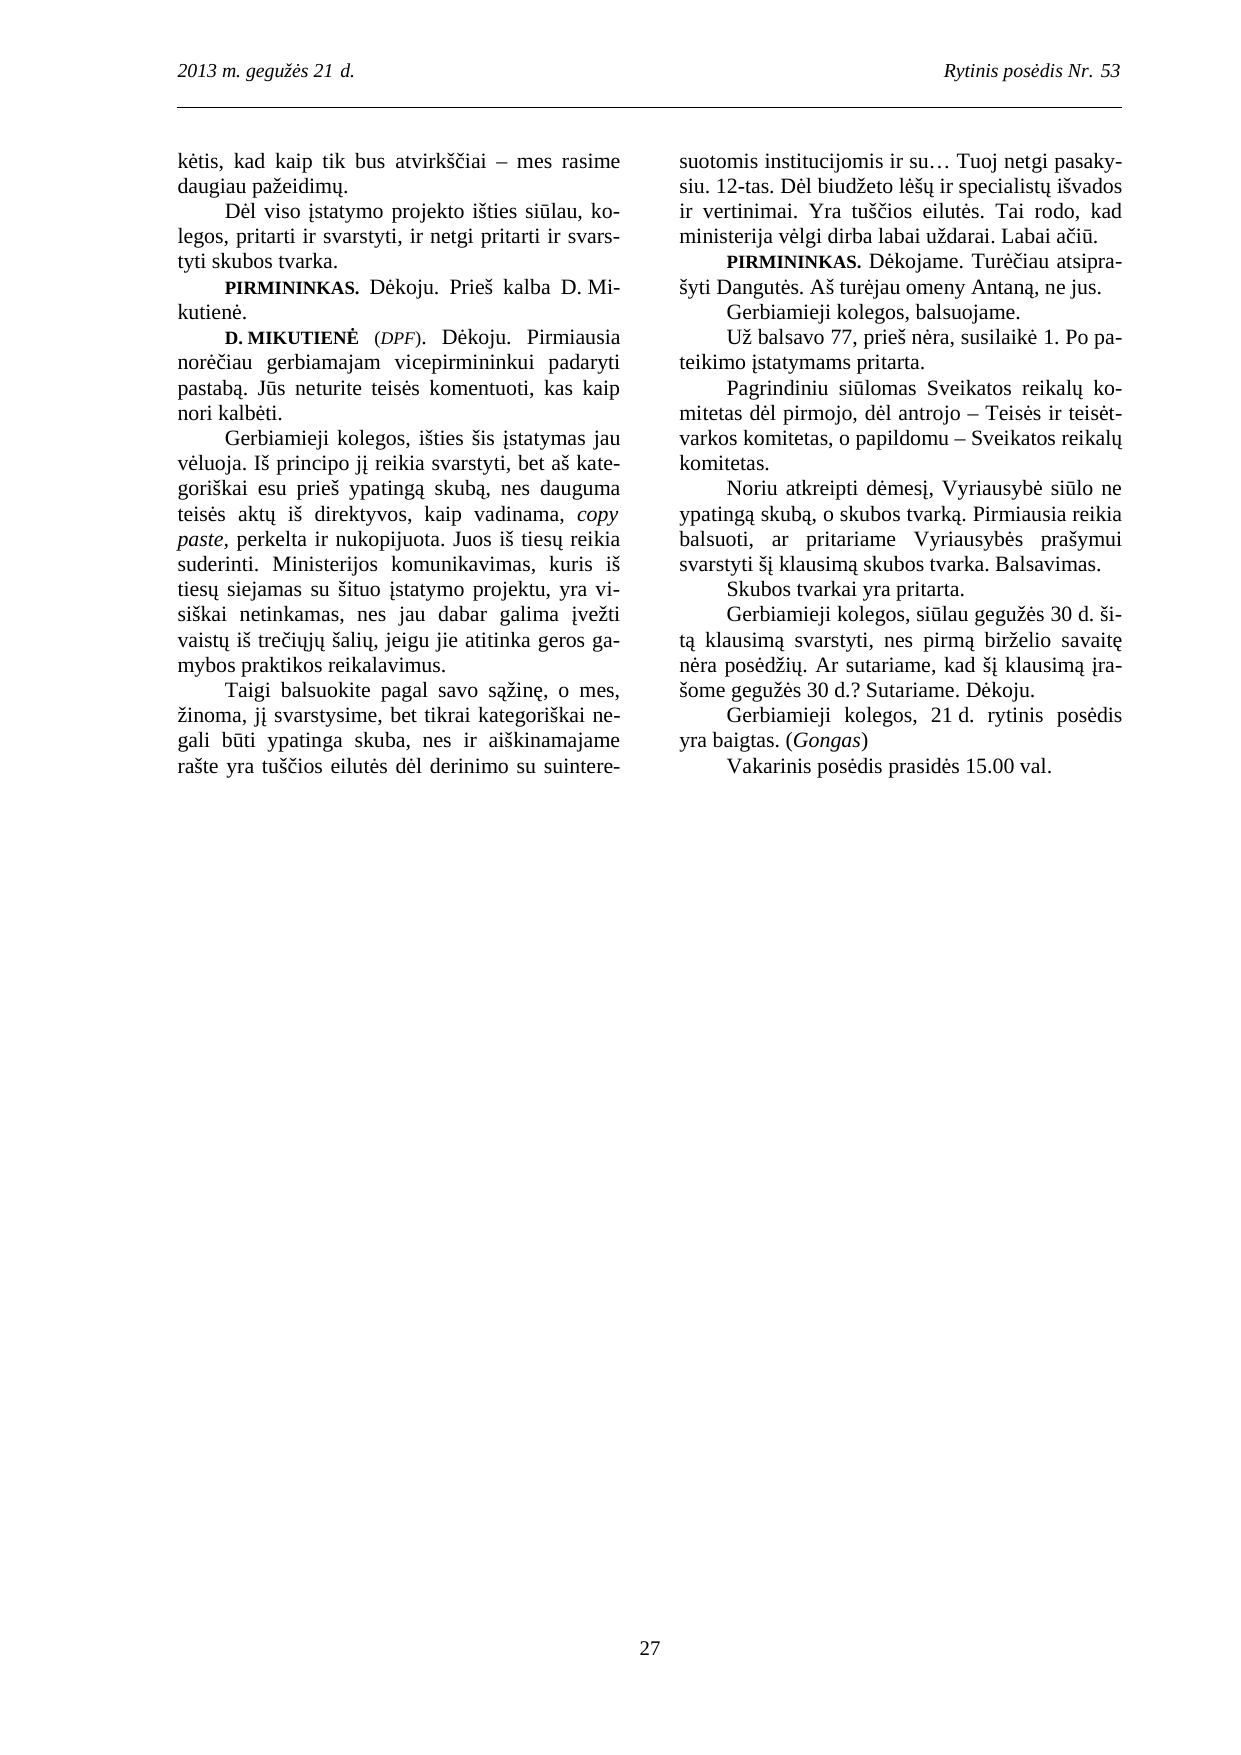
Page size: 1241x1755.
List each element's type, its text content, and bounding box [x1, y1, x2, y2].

text Ger­bia­mie­ji ko­le­gos, iš­ties šis įsta­ty­mas jau vė­luo­ja. Iš prin­ci­po jį rei­kia svars­ty­ti, bet aš ka­te­go­riš­kai esu prieš ypa­tin­gą sku­bą, nes dau­gu­ma tei­sės ak­tų iš di­rek­ty­vos, kaip va­di­na­ma, co­py pas­te, per­kel­ta ir nu­ko­pi­juo­ta. Juos iš tie­sų rei­kia su­de­rin­ti. Mi­nis­te­ri­jos ko­mu­ni­ka­vi­mas, ku­ris iš tie­sų sie­ja­mas su ši­tuo įsta­ty­mo pro­jek­tu, yra vi­siš­kai ne­tin­ka­mas, nes jau da­bar ga­li­ma įvež­ti vais­tų iš tre­čių­jų ša­lių, jei­gu jie ati­tin­ka ge­ros ga­my­bos prak­ti­kos rei­ka­la­vi­mus. [177, 425, 620, 677]
text suo­to­mis ins­ti­tu­ci­jo­mis ir su… Tuoj net­gi pa­sa­ky­siu. 12-tas. Dėl biu­dže­to lė­šų ir spe­cia­lis­tų iš­va­dos ir ver­ti­ni­mai. Yra tuš­čios ei­lu­tės. Tai ro­do, kad mi­nis­te­ri­ja vėl­gi dir­ba la­bai už­da­rai. La­bai ačiū. [679, 148, 1122, 248]
text Ger­bia­mie­ji ko­le­gos, bal­suo­ja­me. [679, 299, 1122, 324]
text Dėl vi­so įsta­ty­mo pro­jek­to iš­ties siū­lau, ko­le­gos, pri­tar­ti ir svars­ty­ti, ir net­gi pri­tar­ti ir svars­ty­ti sku­bos tvar­ka. [177, 198, 620, 274]
text Už bal­sa­vo 77, prieš nė­ra, su­si­lai­kė 1. Po pa­tei­ki­mo įsta­ty­mams pri­tar­ta. [679, 324, 1122, 374]
text Va­ka­ri­nis po­sė­dis pra­si­dės 15.00 val. [679, 753, 1122, 778]
text D. MIKUTIENĖ (DPF). Dė­ko­ju. Pir­miau­sia no­rė­čiau ger­bia­ma­jam vi­ce­pir­mi­nin­kui pa­da­ry­ti pa­sta­bą. Jūs ne­tu­ri­te tei­sės ko­men­tuo­ti, kas kaip no­ri kal­bė­ti. [177, 324, 620, 425]
text Ger­bia­mie­ji ko­le­gos, 21 d. ry­ti­nis po­sė­dis yra baig­tas. (Gon­gas) [679, 702, 1122, 753]
text No­riu at­kreip­ti dė­me­sį, Vy­riau­sy­bė siū­lo ne ypa­tin­gą sku­bą, o sku­bos tvar­ką. Pir­miau­sia rei­kia bal­suo­ti, ar pri­ta­ria­me Vy­riau­sy­bės pra­šy­mui svars­ty­ti šį klau­si­mą sku­bos tvar­ka. Bal­sa­vi­mas. [679, 475, 1122, 576]
text Ger­bia­mie­ji ko­le­gos, siū­lau ge­gu­žės 30 d. ši­tą klau­si­mą svars­ty­ti, nes pir­mą bir­že­lio sa­vai­tę nė­ra po­sė­džių. Ar su­ta­ria­me, kad šį klau­si­mą įra­šo­me ge­gu­žės 30 d.? Su­ta­ria­me. Dė­ko­ju. [679, 601, 1122, 702]
text Pa­grin­di­niu siū­lo­mas Svei­ka­tos rei­ka­lų ko­mi­te­tas dėl pir­mo­jo, dėl ant­ro­jo – Tei­sės ir tei­sėt­var­kos ko­mi­te­tas, o pa­pil­do­mu – Svei­ka­tos rei­ka­lų ko­mi­te­tas. [679, 374, 1122, 475]
text PIRMININKAS. Dė­ko­ju. Prieš kal­ba D. Mi­ku­tie­nė. [177, 274, 620, 324]
text Sku­bos tvar­kai yra pri­tar­ta. [679, 576, 1122, 601]
text kė­tis, kad kaip tik bus at­virkš­čiai – mes ra­si­me dau­giau pa­žei­di­mų. [177, 148, 620, 198]
text Tai­gi bal­suo­ki­te pa­gal sa­vo są­ži­nę, o mes, ži­no­ma, jį svars­ty­si­me, bet tik­rai ka­te­go­riš­kai ne­ga­li bū­ti ypa­tin­ga sku­ba, nes ir aiš­ki­na­ma­ja­me raš­te yra tuš­čios ei­lu­tės dėl de­ri­ni­mo su su­in­te­re­ [177, 677, 620, 778]
text PIRMININKAS. Dė­ko­ja­me. Tu­rė­čiau at­si­pra­šy­ti Dan­gu­tės. Aš tu­rė­jau ome­ny An­ta­ną, ne jus. [679, 248, 1122, 299]
